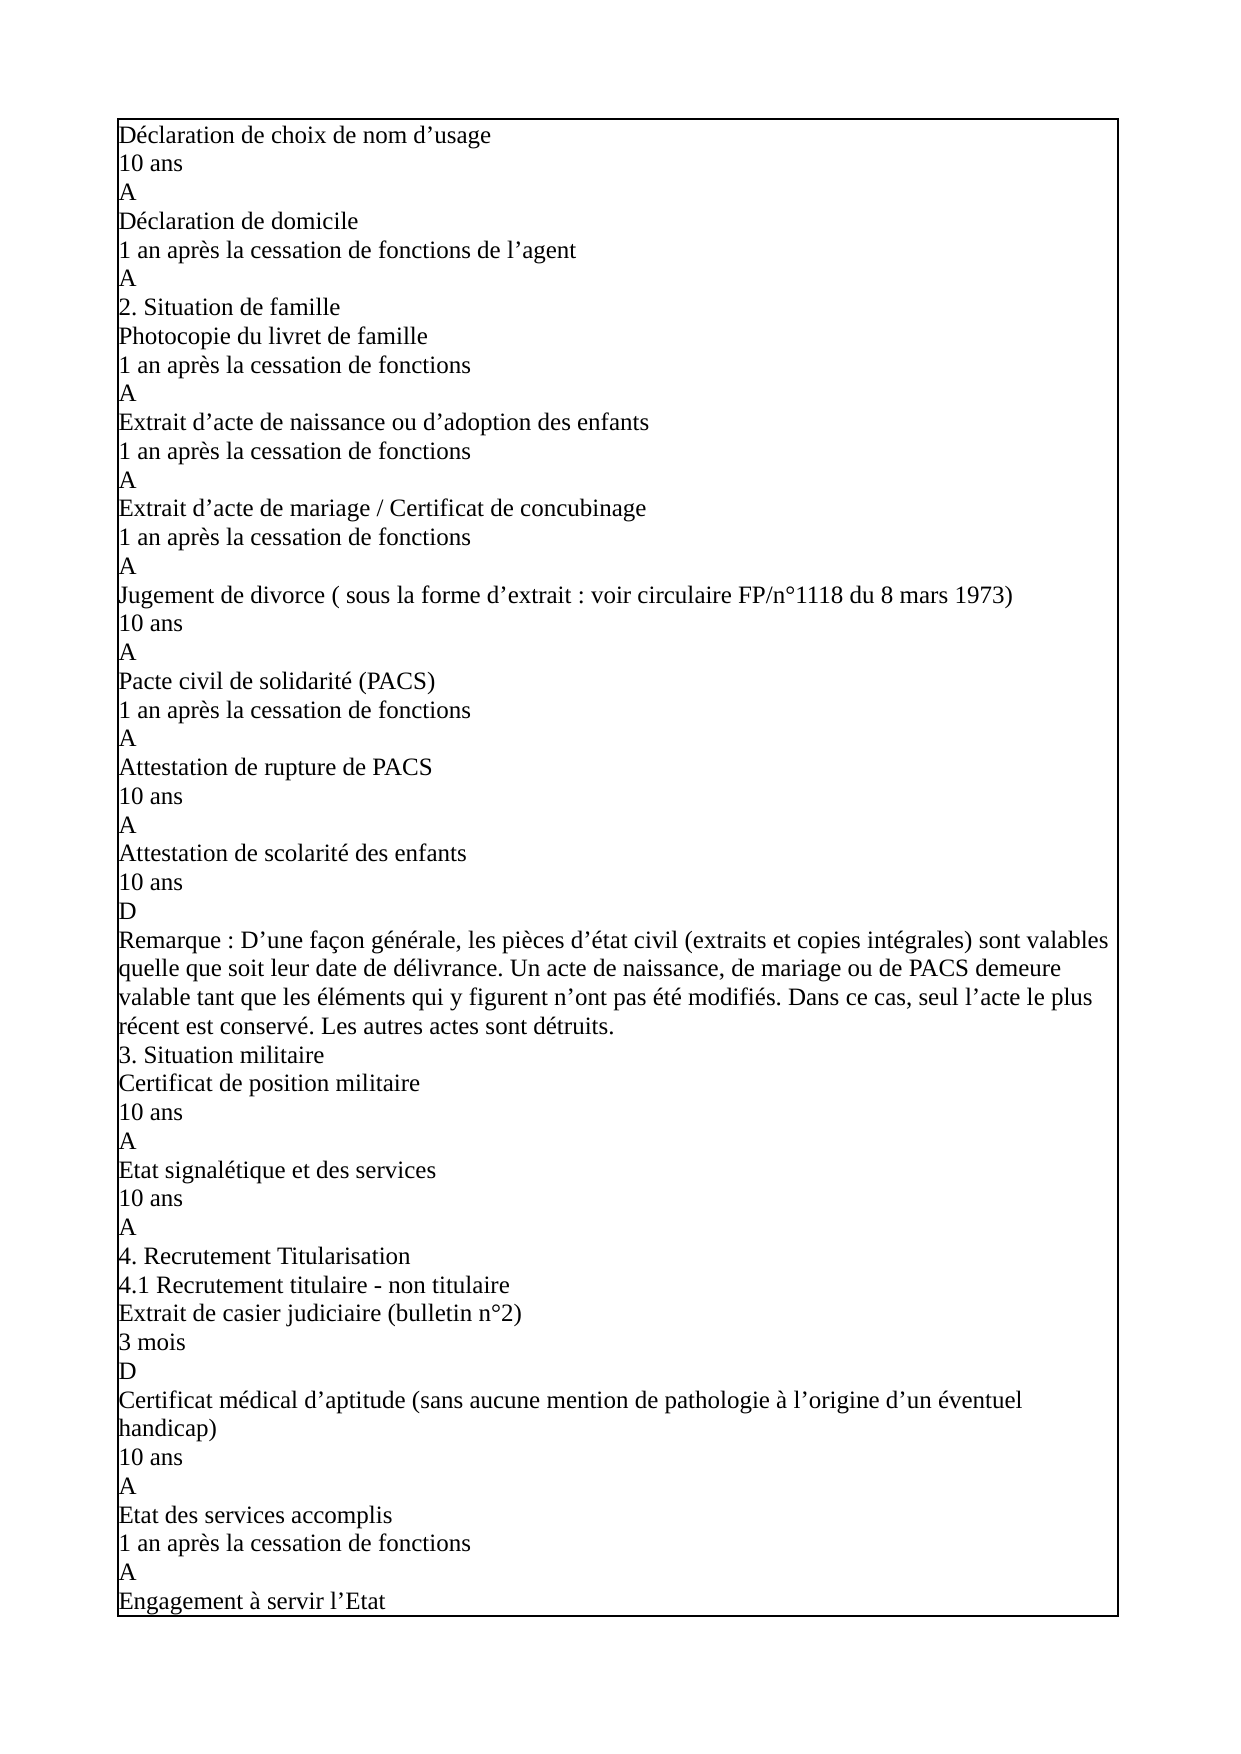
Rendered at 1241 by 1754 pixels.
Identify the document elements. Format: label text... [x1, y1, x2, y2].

table_header Déclaration de choix de nom d’usage 10 ans A Déclaration de domicile 1 an après la cessation de fonctions de l’agent A 2. Situation de famille Photocopie du livret de famille 1 an après la cessation de fonctions A Extrait d’acte de naissance ou d’adoption des enfants 1 an après la cessation de fonctions A Extrait d’acte de mariage / Certificat de concubinage 1 an après la cessation de fonctions A Jugement de divorce ( sous la forme d’extrait : voir circulaire FP/n°1118 du 8 mars 1973) 10 ans A Pacte civil de solidarité (PACS) 1 an après la cessation de fonctions A Attestation de rupture de PACS 10 ans A Attestation de scolarité des enfants 10 ans D Remarque : D’une façon générale, les pièces d’état civil (extraits et copies intégrales) sont valables quelle que soit leur date de délivrance. Un acte de naissance, de mariage ou de PACS demeure valable tant que les éléments qui y figurent n’ont pas été modifiés. Dans ce cas, seul l’acte le plus récent est conservé. Les autres actes sont détruits. 3. Situation militaire Certificat de position militaire 10 ans A Etat signalétique et des services 10 ans A 4. Recrutement Titularisation 4.1 Recrutement titulaire - non titulaire Extrait de casier judiciaire (bulletin n°2) 3 mois D Certificat médical d’aptitude (sans aucune mention de pathologie à l’origine d’un éventuel handicap) 10 ans A Etat des services accomplis 1 an après la cessation de fonctions A Engagement à servir l’Etat [119, 120, 1117, 1615]
